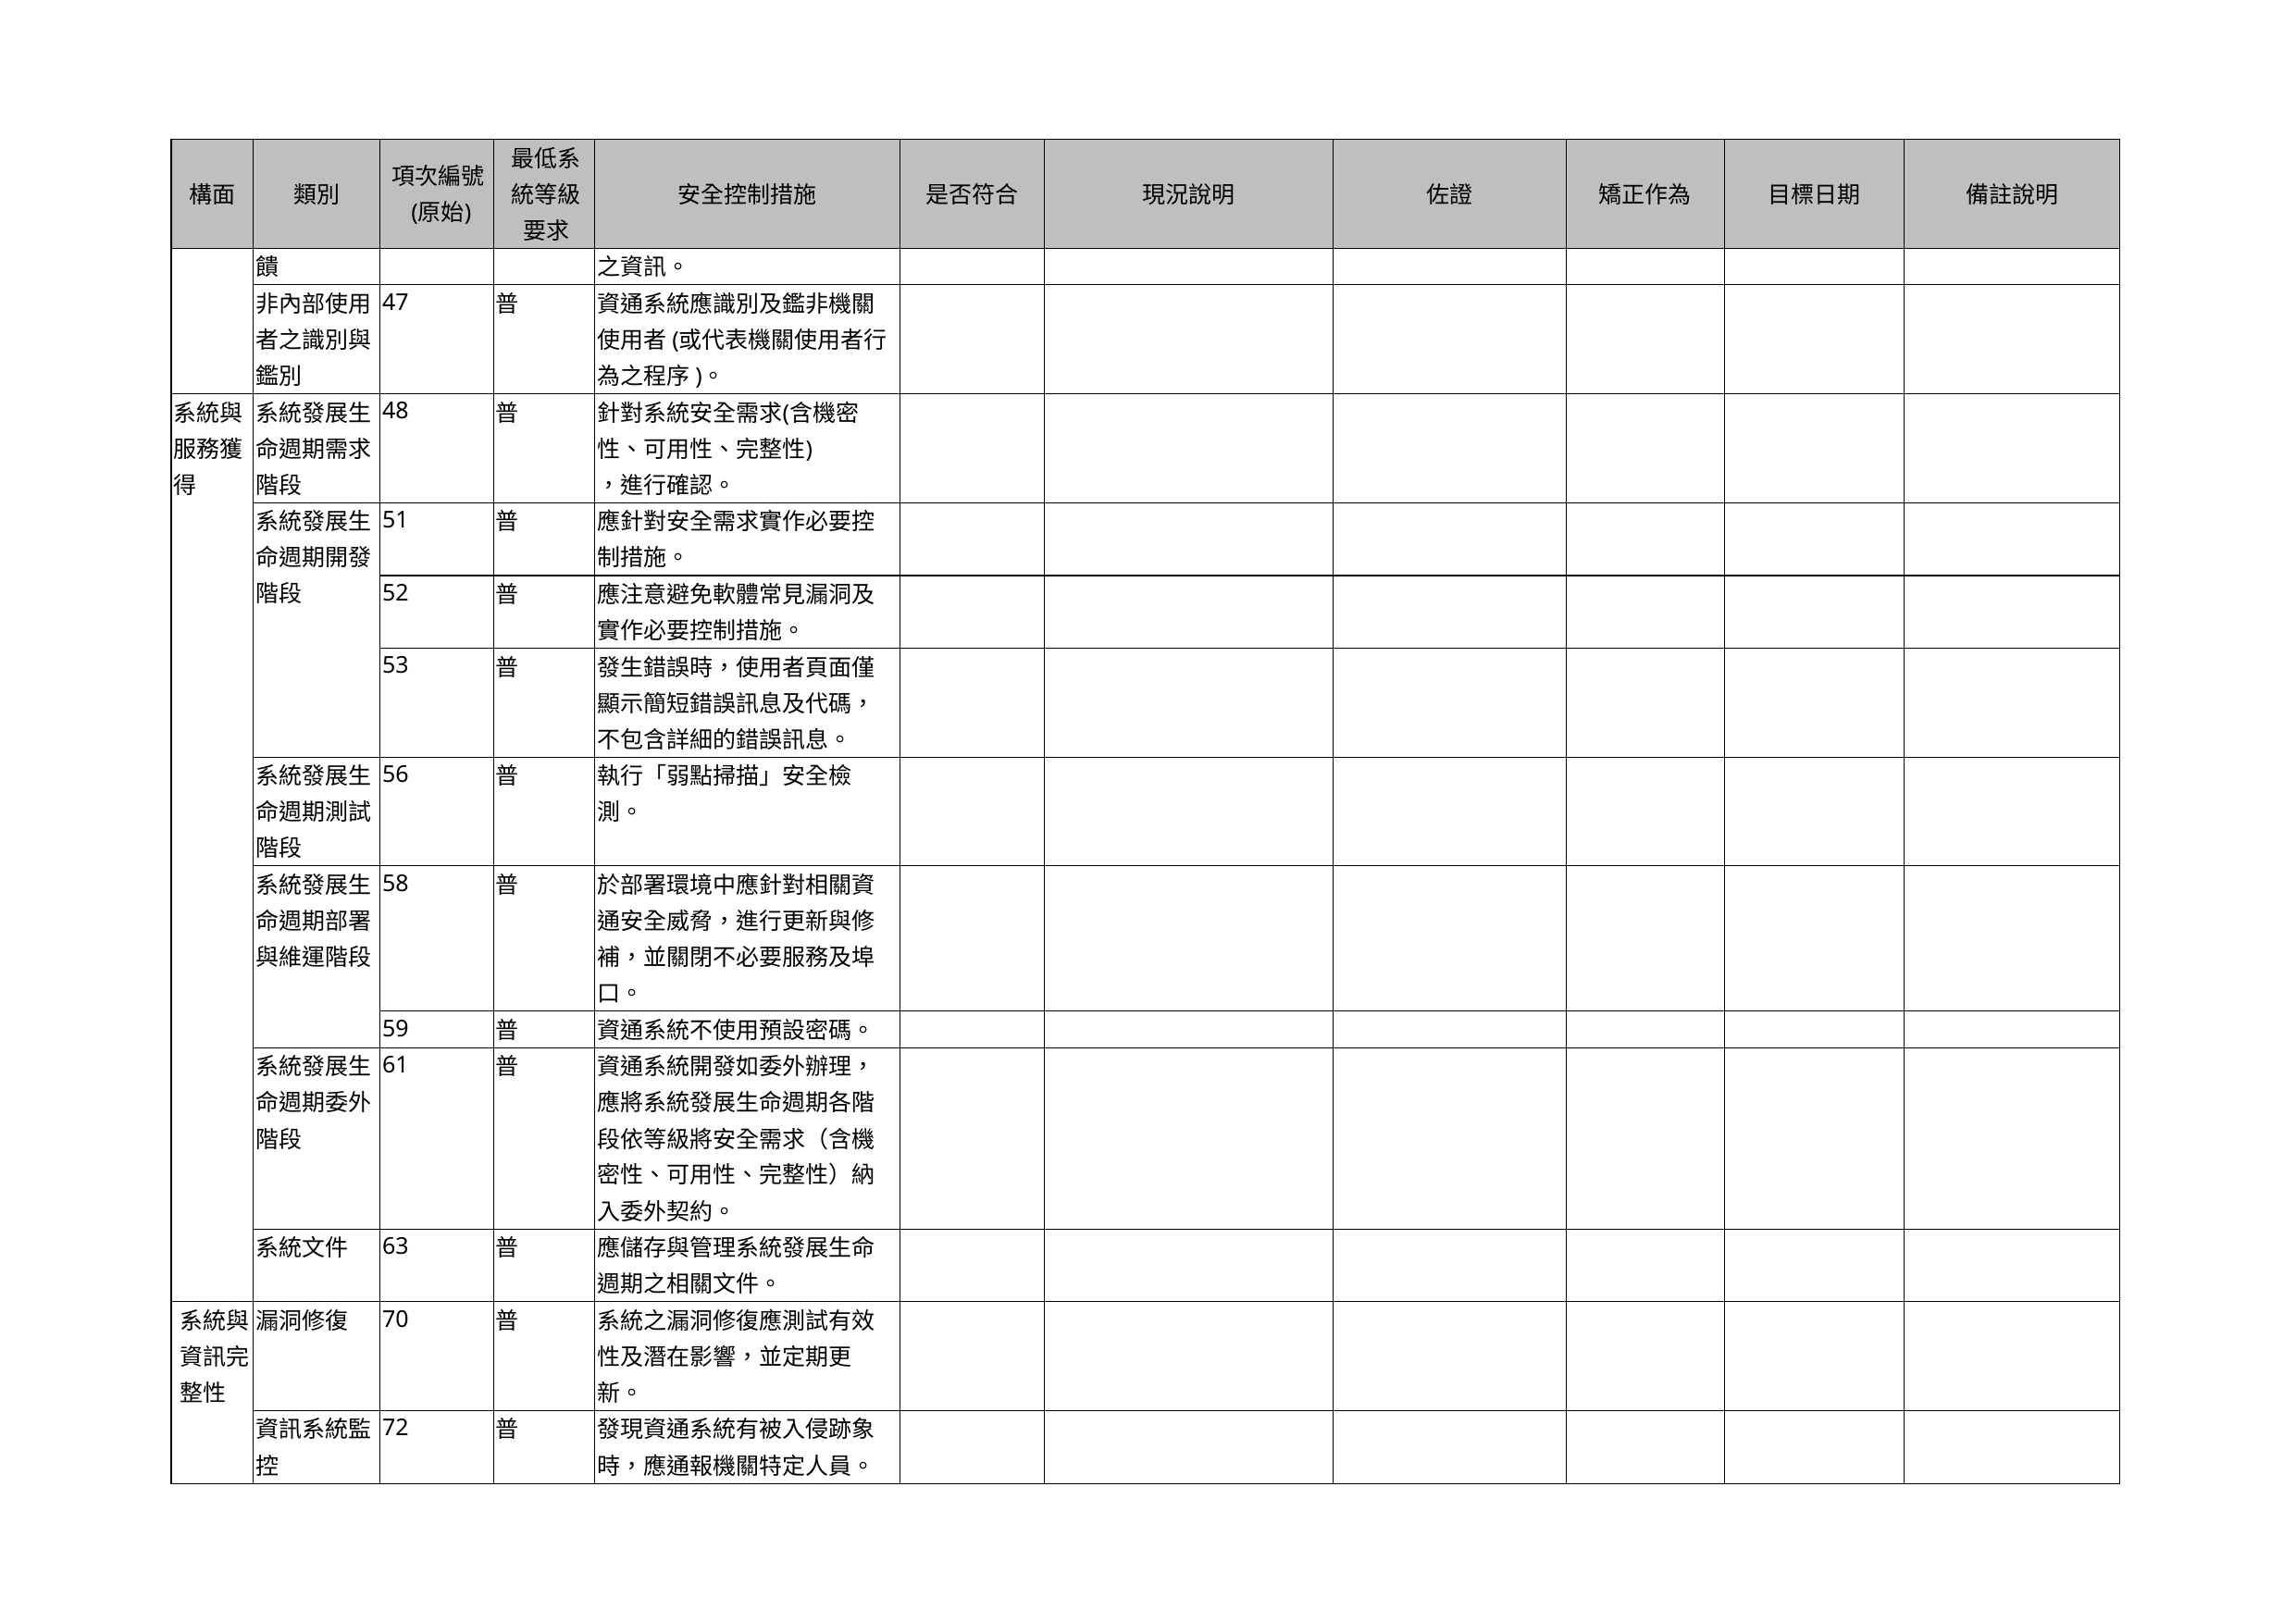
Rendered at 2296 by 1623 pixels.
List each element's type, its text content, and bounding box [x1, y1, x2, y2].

table_cell [1567, 249, 1724, 284]
table_cell [1334, 649, 1566, 757]
table_cell [1334, 285, 1566, 393]
table_cell [900, 1230, 1044, 1301]
table_cell [172, 1410, 253, 1483]
table_cell 72 [380, 1411, 493, 1483]
table_cell [1045, 394, 1333, 502]
table_cell [1045, 1230, 1333, 1301]
table_cell [1725, 576, 1904, 648]
table_cell [1905, 576, 2119, 648]
table_cell [1045, 285, 1333, 393]
table_cell [1045, 1048, 1333, 1229]
table_cell 51 [380, 503, 493, 575]
table_cell [1334, 1230, 1566, 1301]
table_cell 系統發展生命週期部署與維運階段 [254, 866, 379, 1047]
table_cell [1567, 758, 1724, 865]
table_cell 資訊系統監控 [254, 1411, 379, 1483]
table_cell 應注意避免軟體常見漏洞及實作必要控制措施。 [595, 576, 900, 648]
table_cell [1045, 649, 1333, 757]
table_cell [1725, 649, 1904, 757]
table_cell 普 [494, 285, 594, 393]
table_cell [1725, 285, 1904, 393]
table_cell [1725, 1411, 1904, 1483]
table_header 佐證 [1334, 140, 1566, 248]
table_cell 針對系統安全需求(含機密性、可用性、完整性) ，進行確認。 [595, 394, 900, 502]
table_cell 系統發展生命週期需求階段 [254, 394, 379, 502]
table_cell [900, 1011, 1044, 1047]
table_cell [1567, 1048, 1724, 1229]
table_cell [1334, 758, 1566, 865]
table_header 目標日期 [1725, 140, 1904, 248]
table_cell 普 [494, 1302, 594, 1410]
table_cell [1725, 394, 1904, 502]
table_header 構面 [172, 140, 253, 248]
table_cell 執行「弱點掃描」安全檢測。 [595, 758, 900, 865]
table_cell 普 [494, 866, 594, 1010]
table_cell 應儲存與管理系統發展生命週期之相關文件。 [595, 1230, 900, 1301]
table_cell [1567, 285, 1724, 393]
table_header 項次編號 (原始) [380, 140, 493, 248]
table_cell [1334, 249, 1566, 284]
table_cell [1567, 1411, 1724, 1483]
table_cell [900, 866, 1044, 1010]
table_cell [900, 394, 1044, 502]
table_cell [1334, 576, 1566, 648]
table_cell [1905, 758, 2119, 865]
table_cell 普 [494, 576, 594, 648]
table_cell [1905, 1302, 2119, 1410]
table_cell [1905, 285, 2119, 393]
table_cell [1905, 1048, 2119, 1229]
table_cell 系統發展生命週期測試階段 [254, 758, 379, 865]
table_cell 資通系統開發如委外辦理，應將系統發展生命週期各階段依等級將安全需求（含機密性、可用性、完整性）納入委外契約。 [595, 1048, 900, 1229]
table_cell [900, 1302, 1044, 1410]
table_cell [1725, 249, 1904, 284]
table_cell 於部署環境中應針對相關資通安全威脅，進行更新與修補，並關閉不必要服務及埠口。 [595, 866, 900, 1010]
table_cell [1725, 1011, 1904, 1047]
table_header 安全控制措施 [595, 140, 900, 248]
table_cell [1905, 649, 2119, 757]
table_cell 56 [380, 758, 493, 865]
table_cell 53 [380, 649, 493, 757]
table_cell 發生錯誤時，使用者頁面僅顯示簡短錯誤訊息及代碼，不包含詳細的錯誤訊息。 [595, 649, 900, 757]
table_cell [1334, 866, 1566, 1010]
table_header 備註說明 [1905, 140, 2119, 248]
table_cell [1725, 1302, 1904, 1410]
table_cell [1334, 503, 1566, 575]
table_cell 普 [494, 758, 594, 865]
table_header 最低系統等級要求 [494, 140, 594, 248]
table_cell 系統發展生命週期委外階段 [254, 1048, 379, 1229]
table_cell 系統文件 [254, 1230, 379, 1301]
table_cell 普 [494, 649, 594, 757]
table_cell [900, 576, 1044, 648]
table_cell 饋 [254, 249, 379, 284]
table_cell 普 [494, 503, 594, 575]
table_cell [494, 249, 594, 284]
table_cell 系統與資訊完整性 [172, 1302, 253, 1410]
table_cell [1725, 866, 1904, 1010]
table_cell [1567, 1230, 1724, 1301]
table_cell [1045, 249, 1333, 284]
table_cell [1567, 866, 1724, 1010]
table_cell [1045, 1302, 1333, 1410]
table_cell [1567, 1302, 1724, 1410]
table_cell 資通系統應識別及鑑非機關使用者 (或代表機關使用者行為之程序 )。 [595, 285, 900, 393]
table_cell [1334, 394, 1566, 502]
table_cell [1905, 249, 2119, 284]
table_cell 58 [380, 866, 493, 1010]
table_cell [1334, 1302, 1566, 1410]
table_cell 普 [494, 394, 594, 502]
table_cell 61 [380, 1048, 493, 1229]
table_cell [1725, 1048, 1904, 1229]
table_cell [1567, 503, 1724, 575]
table_cell 普 [494, 1230, 594, 1301]
table_header 現況說明 [1045, 140, 1333, 248]
table_cell [1045, 1011, 1333, 1047]
table_cell 非內部使用者之識別與鑑別 [254, 285, 379, 393]
table_cell [1567, 394, 1724, 502]
table_cell [900, 285, 1044, 393]
table_cell 70 [380, 1302, 493, 1410]
table_cell 52 [380, 576, 493, 648]
table_cell [1905, 866, 2119, 1010]
table_cell [1334, 1011, 1566, 1047]
table_header 是否符合 [900, 140, 1044, 248]
table_cell [1334, 1048, 1566, 1229]
table_cell [1725, 758, 1904, 865]
table_cell 普 [494, 1411, 594, 1483]
table_header 類別 [254, 140, 379, 248]
table_cell [1045, 503, 1333, 575]
table_cell [1905, 503, 2119, 575]
table_cell [1905, 394, 2119, 502]
table_cell 漏洞修復 [254, 1302, 379, 1410]
table_cell [1334, 1411, 1566, 1483]
table_cell 59 [380, 1011, 493, 1047]
table_cell [900, 503, 1044, 575]
table_cell [1567, 1011, 1724, 1047]
table_cell 系統發展生命週期開發階段 [254, 503, 379, 757]
table_cell 系統與服務獲得 [172, 394, 253, 1301]
table_cell 應針對安全需求實作必要控制措施。 [595, 503, 900, 575]
table_header 矯正作為 [1567, 140, 1724, 248]
table_cell 48 [380, 394, 493, 502]
table_cell 發現資通系統有被入侵跡象時，應通報機關特定人員。 [595, 1411, 900, 1483]
table_cell 普 [494, 1048, 594, 1229]
table_cell 之資訊。 [595, 249, 900, 284]
table_cell 資通系統不使用預設密碼。 [595, 1011, 900, 1047]
table_cell [1045, 758, 1333, 865]
table_cell [380, 249, 493, 284]
table_cell [1045, 576, 1333, 648]
table_cell [1905, 1011, 2119, 1047]
table_cell 系統之漏洞修復應測試有效性及潛在影響，並定期更新。 [595, 1302, 900, 1410]
table_cell [1725, 503, 1904, 575]
table_cell [900, 758, 1044, 865]
table_cell 63 [380, 1230, 493, 1301]
table_cell [1905, 1230, 2119, 1301]
table_cell [900, 1048, 1044, 1229]
table_cell [1045, 1411, 1333, 1483]
table_cell [900, 649, 1044, 757]
table_cell [1045, 866, 1333, 1010]
table_cell [1567, 576, 1724, 648]
table_cell [1905, 1411, 2119, 1483]
table_cell [1567, 649, 1724, 757]
table_cell 普 [494, 1011, 594, 1047]
table_cell [900, 249, 1044, 284]
table_cell [1725, 1230, 1904, 1301]
table_cell [900, 1411, 1044, 1483]
table_cell 47 [380, 285, 493, 393]
